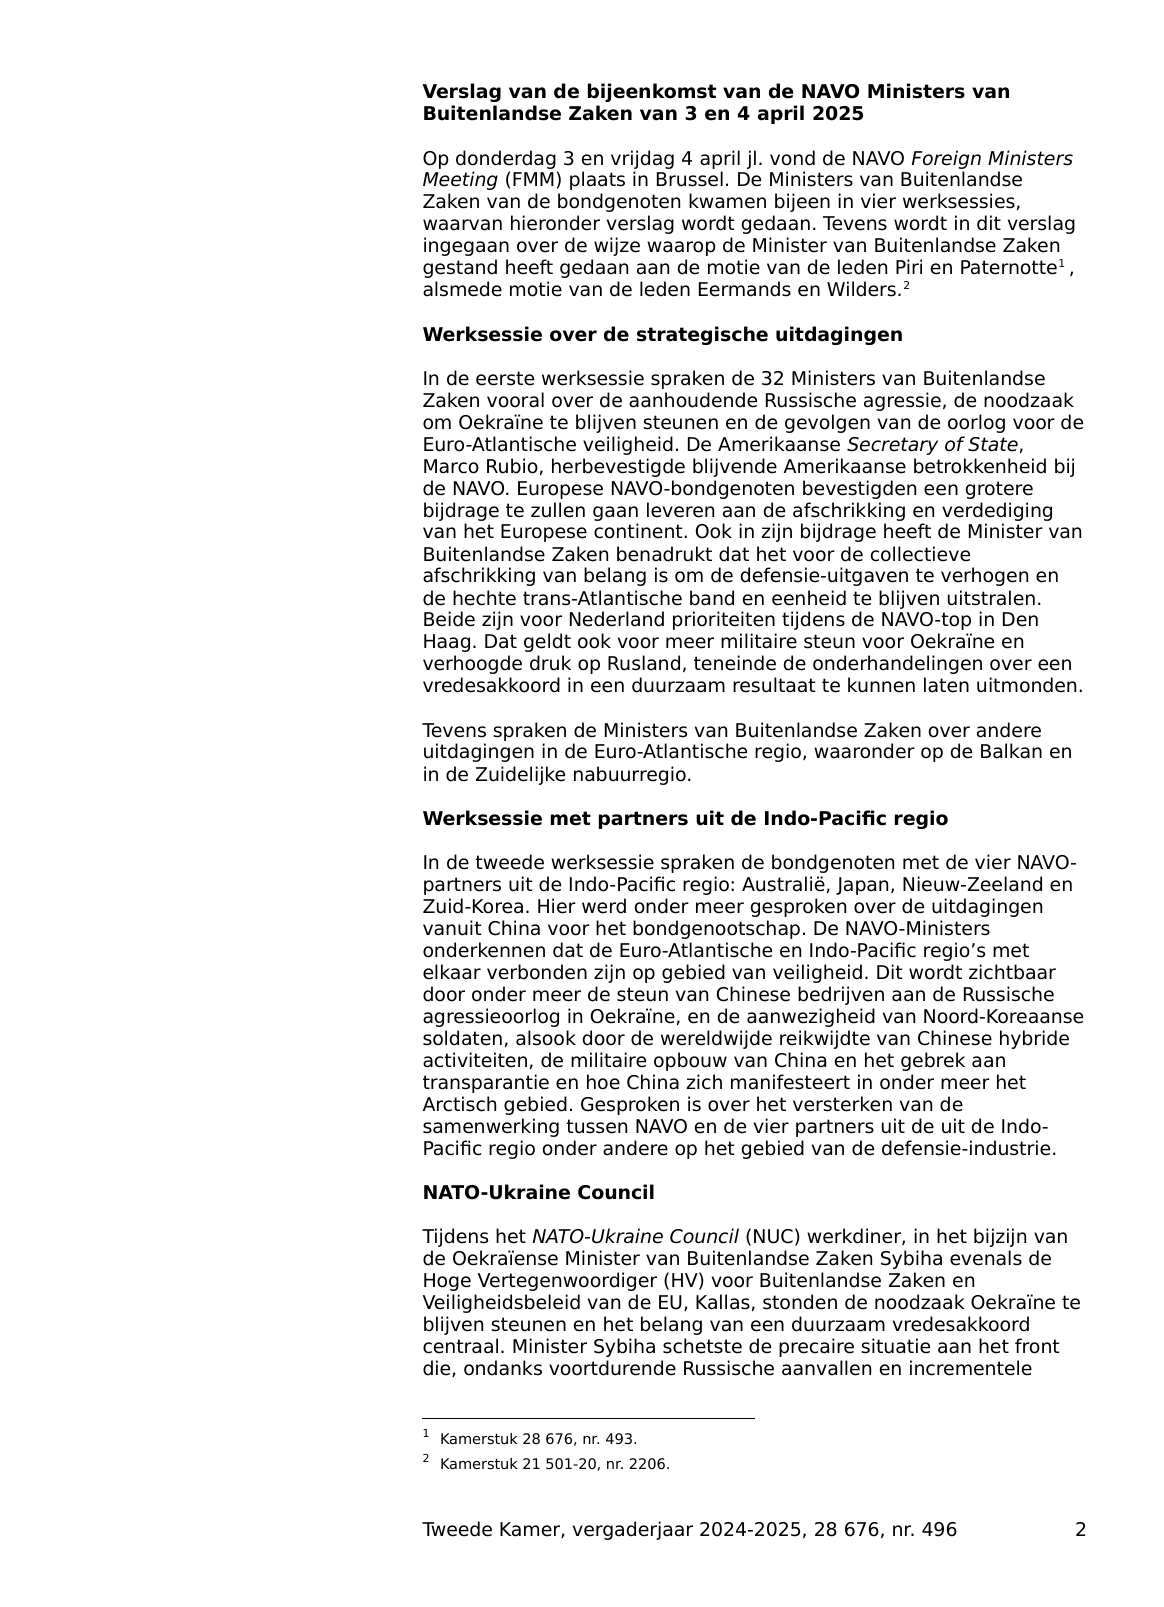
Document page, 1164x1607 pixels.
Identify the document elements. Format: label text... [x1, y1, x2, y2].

text Tijdens het NATO-Ukraine Council (NUC) werkdiner, in het bijzijn van de Oekraïense Minister van Buitenlandse Zaken Sybiha evenals de Hoge Vertegenwoordiger (HV) voor Buitenlandse Zaken en Veiligheidsbeleid van de EU, Kallas, stonden de noodzaak Oekraïne te blijven steunen en het belang van een duurzaam vredesakkoord centraal. Minister Sybiha schetste de precaire situatie aan het front die, ondanks voortdurende Russische aanvallen en incrementele [422, 1226, 1087, 1380]
subtitle NATO-Ukraine Council [422, 1182, 1087, 1204]
text Op donderdag 3 en vrijdag 4 april jl. vond de NAVO Foreign Ministers Meeting (FMM) plaats in Brussel. De Ministers van Buitenlandse Zaken van de bondgenoten kwamen bijeen in vier werksessies, waarvan hieronder verslag wordt gedaan. Tevens wordt in dit verslag ingegaan over de wijze waarop de Minister van Buitenlandse Zaken gestand heeft gedaan aan de motie van de leden Piri en Paternotte, alsmede motie van de leden Eermands en Wilders. [422, 147, 1087, 301]
subtitle Werksessie met partners uit de Indo-Pacific regio [422, 808, 1087, 829]
text Kamerstuk 28 676, nr. 493. [422, 1427, 1087, 1449]
text In de eerste werksessie spraken de 32 Ministers van Buitenlandse Zaken vooral over de aanhoudende Russische agressie, de noodzaak om Oekraïne te blijven steunen en de gevolgen van de oorlog voor de Euro-Atlantische veiligheid. De Amerikaanse Secretary of State, Marco Rubio, herbevestigde blijvende Amerikaanse betrokkenheid bij de NAVO. Europese NAVO-bondgenoten bevestigden een grotere bijdrage te zullen gaan leveren aan de afschrikking en verdediging van het Europese continent. Ook in zijn bijdrage heeft de Minister van Buitenlandse Zaken benadrukt dat het voor de collectieve afschrikking van belang is om de defensie-uitgaven te verhogen en de hechte trans-Atlantische band en eenheid te blijven uitstralen. Beide zijn voor Nederland prioriteiten tijdens de NAVO-top in Den Haag. Dat geldt ook voor meer militaire steun voor Oekraïne en verhoogde druk op Rusland, teneinde de onderhandelingen over een vredesakkoord in een duurzaam resultaat te kunnen laten uitmonden. [422, 368, 1087, 697]
text Kamerstuk 21 501-20, nr. 2206. [422, 1452, 1087, 1474]
subtitle Werksessie over de strategische uitdagingen [422, 323, 1087, 345]
subtitle Verslag van de bijeenkomst van de NAVO Ministers van Buitenlandse Zaken van 3 en 4 april 2025 [422, 81, 1087, 125]
text Tevens spraken de Ministers van Buitenlandse Zaken over andere uitdagingen in de Euro-Atlantische regio, waaronder op de Balkan en in de Zuidelijke nabuurregio. [422, 719, 1087, 785]
text In de tweede werksessie spraken de bondgenoten met de vier NAVO-partners uit de Indo-Pacific regio: Australië, Japan, Nieuw-Zeeland en Zuid-Korea. Hier werd onder meer gesproken over de uitdagingen vanuit China voor het bondgenootschap. De NAVO-Ministers onderkennen dat de Euro-Atlantische en Indo-Pacific regio’s met elkaar verbonden zijn op gebied van veiligheid. Dit wordt zichtbaar door onder meer de steun van Chinese bedrijven aan de Russische agressieoorlog in Oekraïne, en de aanwezigheid van Noord-Koreaanse soldaten, alsook door de wereldwijde reikwijdte van Chinese hybride activiteiten, de militaire opbouw van China en het gebrek aan transparantie en hoe China zich manifesteert in onder meer het Arctisch gebied. Gesproken is over het versterken van de samenwerking tussen NAVO en de vier partners uit de uit de Indo-Pacific regio onder andere op het gebied van de defensie-industrie. [422, 852, 1087, 1159]
